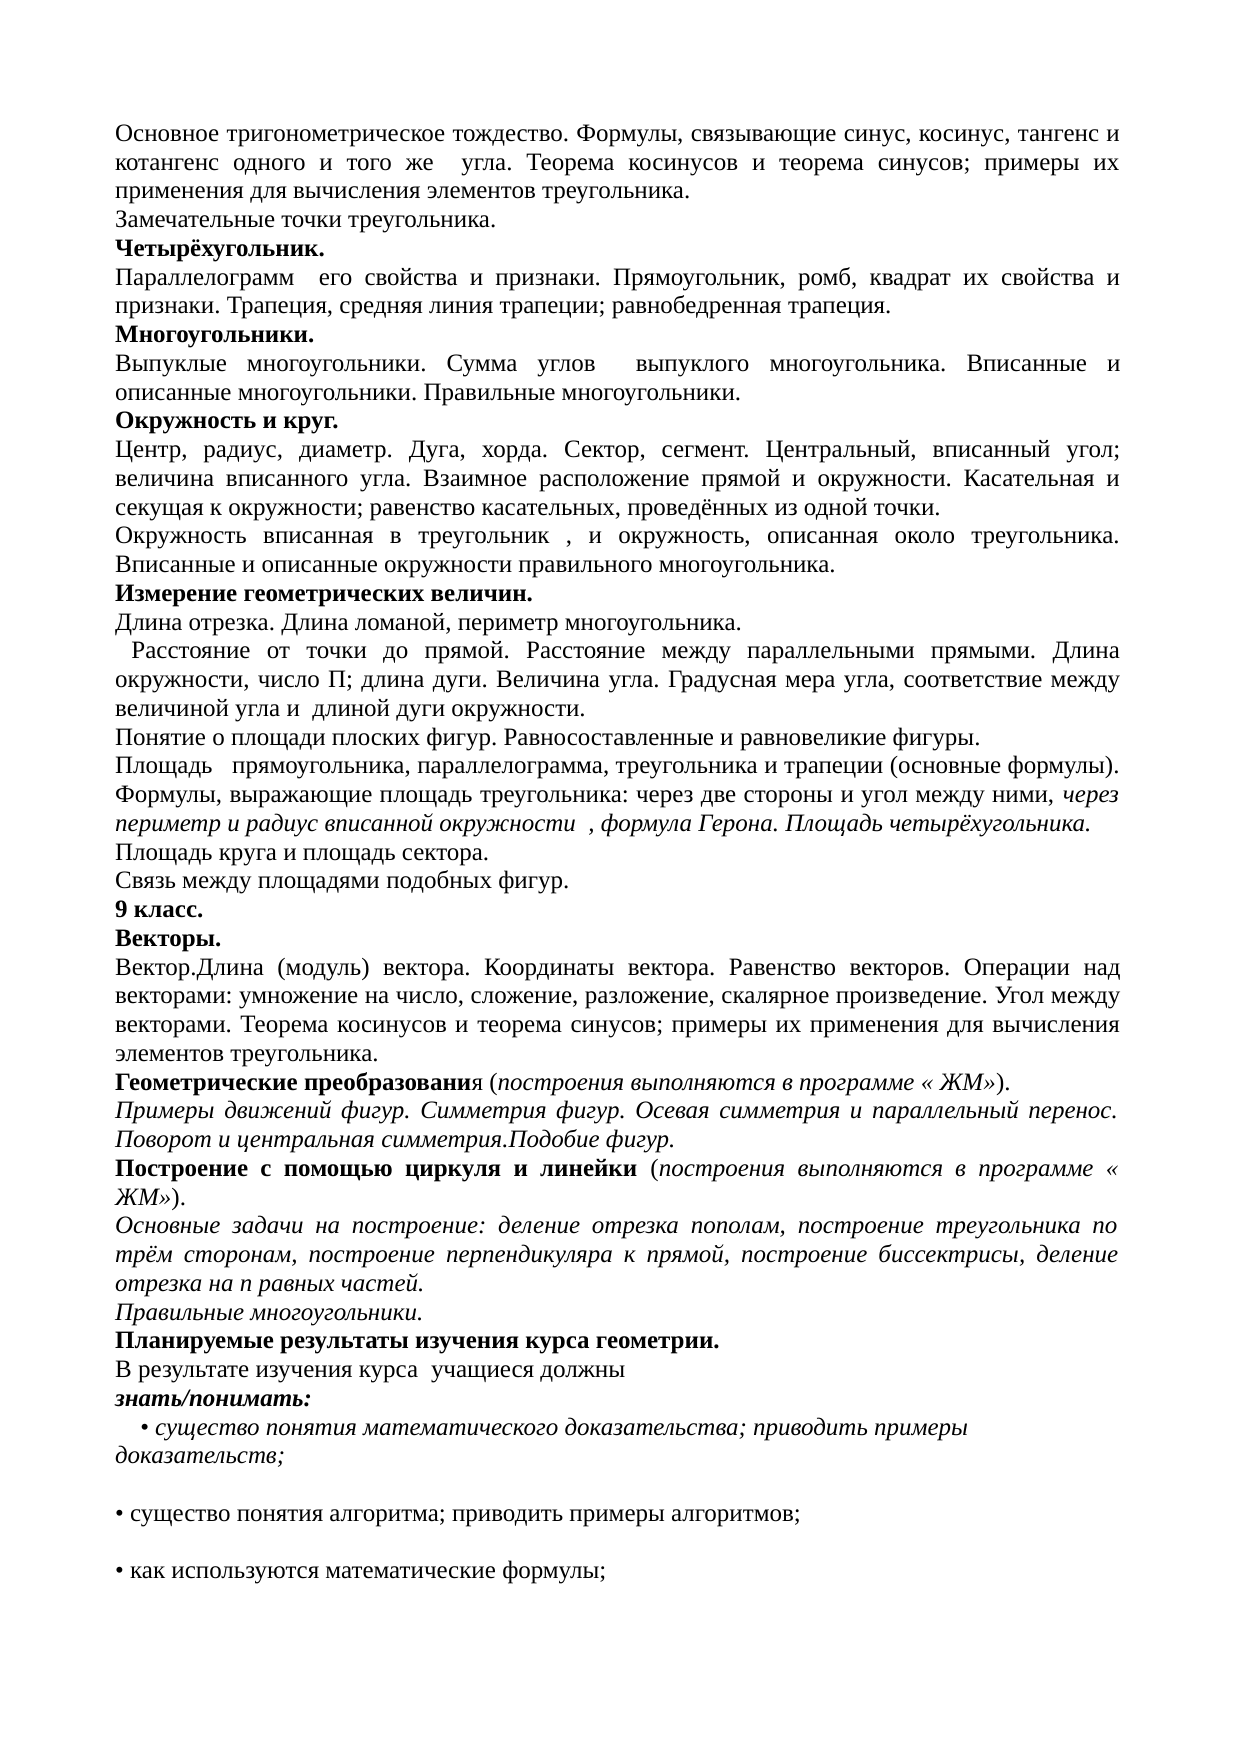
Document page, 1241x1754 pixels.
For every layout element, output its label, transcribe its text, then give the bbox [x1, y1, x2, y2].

text Окружность и круг. [115, 406, 1121, 434]
text Измерение геометрических величин. [115, 578, 1121, 607]
text • существо понятия математического доказательства; приводить примеры доказательств; [115, 1412, 1121, 1469]
text Окружность вписанная в треугольник , и окружность, описанная около треугольника. Вписанные и описанные окружности правильного многоугольника. [115, 521, 1121, 578]
text Площадь прямоугольника, параллелограмма, треугольника и трапеции (основные формулы). Формулы, выражающие площадь треугольника: через две стороны и угол между ними, через периметр и радиус вписанной окружности , формула Герона. Площадь четырёхугольника. [115, 751, 1121, 837]
text Вектор.Длина (модуль) вектора. Координаты вектора. Равенство векторов. Операции над векторами: умножение на число, сложение, разложение, скалярное произведение. Угол между векторами. Теорема косинусов и теорема синусов; примеры их применения для вычисления элементов треугольника. [115, 952, 1121, 1067]
text Площадь круга и площадь сектора. [115, 837, 1121, 866]
text Четырёхугольник. [115, 233, 1121, 262]
text Параллелограмм его свойства и признаки. Прямоугольник, ромб, квадрат их свойства и признаки. Трапеция, средняя линия трапеции; равнобедренная трапеция. [115, 262, 1121, 319]
text • как используются математические формулы; [115, 1527, 1121, 1584]
text Центр, радиус, диаметр. Дуга, хорда. Сектор, сегмент. Центральный, вписанный угол; величина вписанного угла. Взаимное расположение прямой и окружности. Касательная и секущая к окружности; равенство касательных, проведённых из одной точки. [115, 434, 1121, 521]
text Выпуклые многоугольники. Сумма углов выпуклого многоугольника. Вписанные и описанные многоугольники. Правильные многоугольники. [115, 348, 1121, 406]
text знать/понимать: [115, 1383, 1121, 1412]
text Связь между площадями подобных фигур. [115, 866, 1121, 894]
text Расстояние от точки до прямой. Расстояние между параллельными прямыми. Длина окружности, число П; длина дуги. Величина угла. Градусная мера угла, соответствие между величиной угла и длиной дуги окружности. [115, 636, 1121, 722]
text Векторы. [115, 923, 1121, 952]
text Многоугольники. [115, 319, 1121, 348]
text • существо понятия алгоритма; приводить примеры алгоритмов; [115, 1469, 1121, 1527]
text В результате изучения курса учащиеся должны [115, 1354, 1121, 1383]
text Правильные многоугольники. [115, 1297, 1121, 1326]
text Геометрические преобразования (построения выполняются в программе « ЖМ»). [115, 1067, 1121, 1096]
text 9 класс. [115, 894, 1121, 923]
text Длина отрезка. Длина ломаной, периметр многоугольника. [115, 607, 1121, 636]
text Построение с помощью циркуля и линейки (построения выполняются в программе « ЖМ»). [115, 1153, 1121, 1211]
text Замечательные точки треугольника. [115, 204, 1121, 233]
text Основное тригонометрическое тождество. Формулы, связывающие синус, косинус, тангенс и котангенс одного и того же угла. Теорема косинусов и теорема синусов; примеры их применения для вычисления элементов треугольника. [115, 118, 1121, 204]
text Планируемые результаты изучения курса геометрии. [115, 1326, 1121, 1354]
text Примеры движений фигур. Симметрия фигур. Осевая симметрия и параллельный перенос. Поворот и центральная симметрия.Подобие фигур. [115, 1096, 1121, 1153]
text Основные задачи на построение: деление отрезка пополам, построение треугольника по трём сторонам, построение перпендикуляра к прямой, построение биссектрисы, деление отрезка на n равных частей. [115, 1211, 1121, 1297]
text Понятие о площади плоских фигур. Равносоставленные и равновеликие фигуры. [115, 722, 1121, 751]
